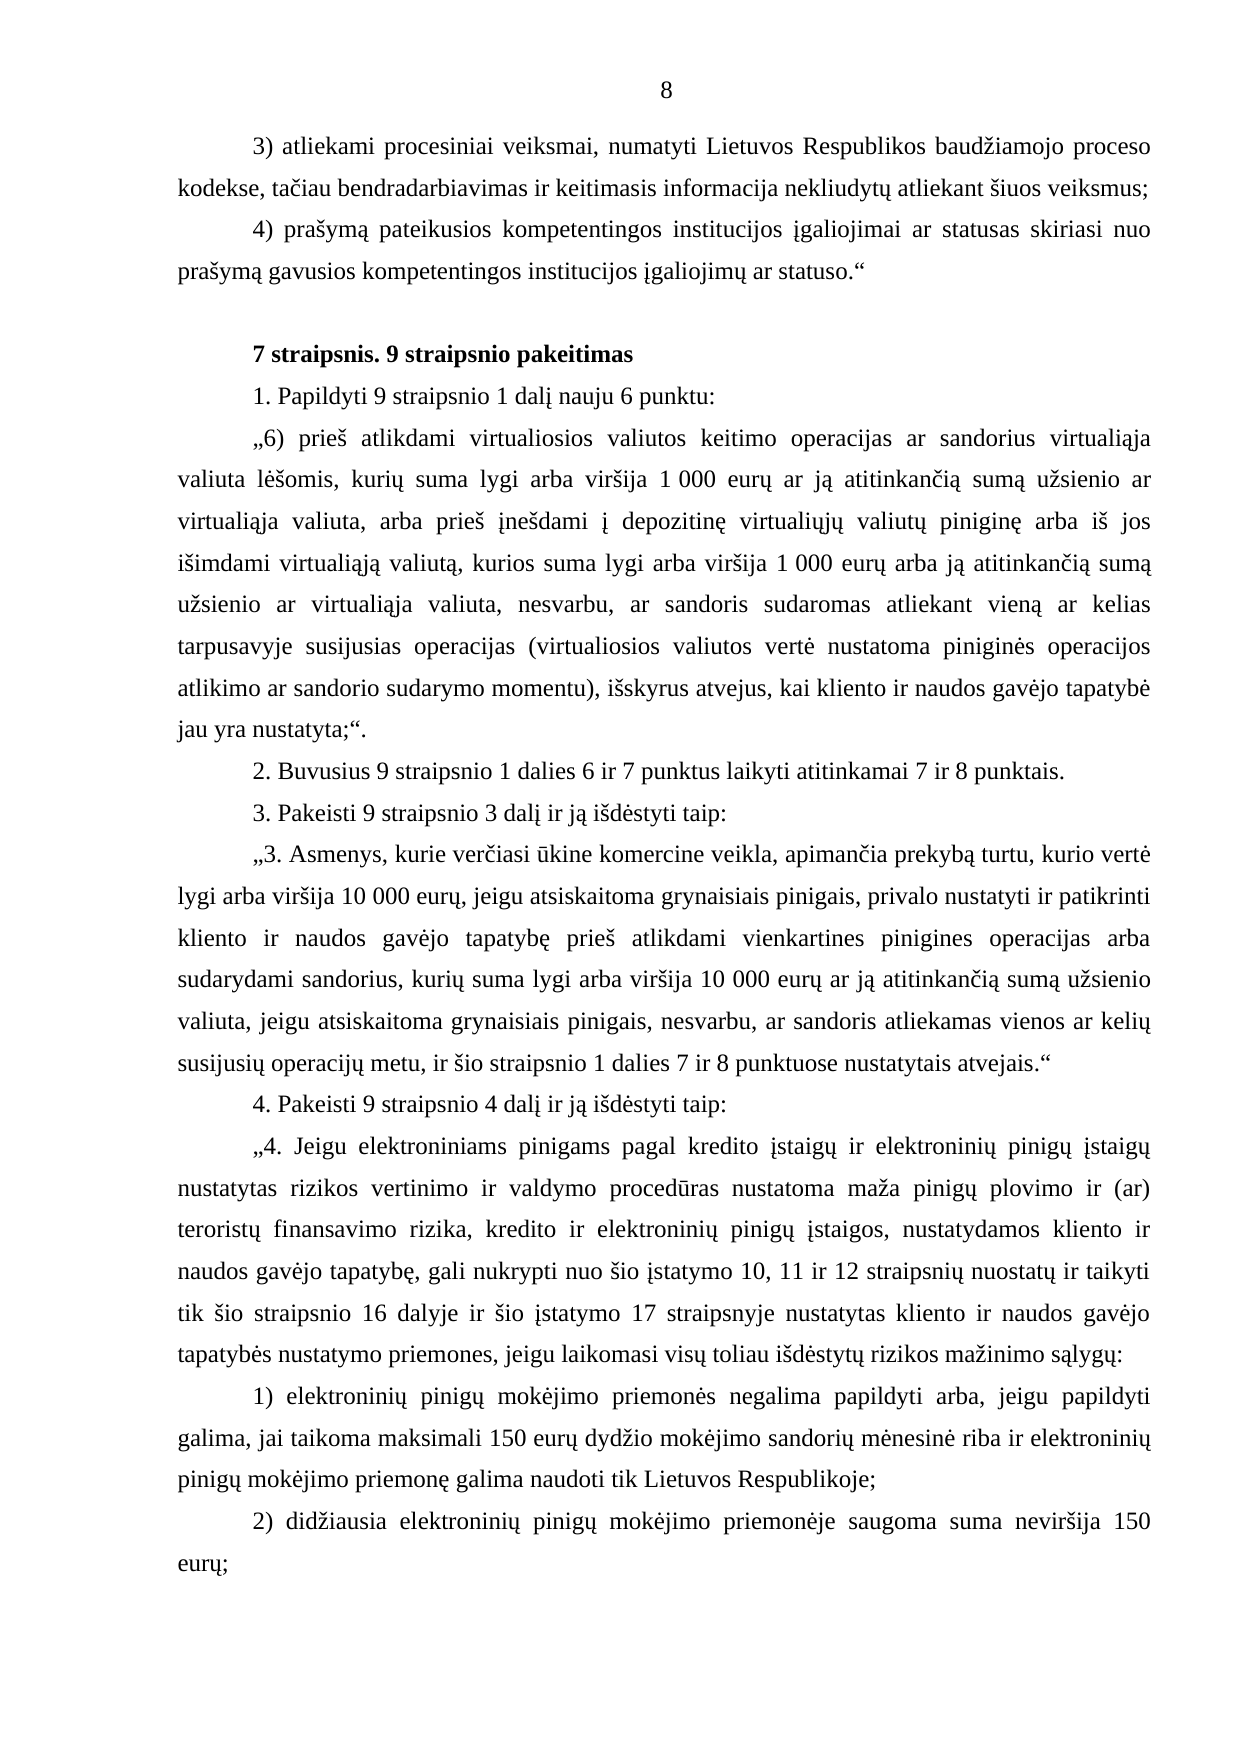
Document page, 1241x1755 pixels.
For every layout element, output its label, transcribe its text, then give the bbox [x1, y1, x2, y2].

text 3. Pakeisti 9 straipsnio 3 dalį ir ją išdėstyti taip: [177, 785, 1152, 826]
text 2) didžiausia elektroninių pinigų mokėjimo priemonėje saugoma suma neviršija 150 eurų; [177, 1493, 1152, 1576]
text 7 straipsnis. 9 straipsnio pakeitimas [177, 326, 1152, 368]
text „3. Asmenys, kurie verčiasi ūkine komercine veikla, apimančia prekybą turtu, kurio vertė lygi arba viršija 10 000 eurų, jeigu atsiskaitoma grynaisiais pinigais, privalo nustatyti ir patikrinti kliento ir naudos gavėjo tapatybę prieš atlikdami vienkartines pinigines operacijas arba sudarydami sandorius, kurių suma lygi arba viršija 10 000 eurų ar ją atitinkančią sumą užsienio valiuta, jeigu atsiskaitoma grynaisiais pinigais, nesvarbu, ar sandoris atliekamas vienos ar kelių susijusių operacijų metu, ir šio straipsnio 1 dalies 7 ir 8 punktuose nustatytais atvejais.“ [177, 826, 1152, 1076]
text 1. Papildyti 9 straipsnio 1 dalį nauju 6 punktu: [177, 368, 1152, 410]
text 4) prašymą pateikusios kompetentingos institucijos įgaliojimai ar statusas skiriasi nuo prašymą gavusios kompetentingos institucijos įgaliojimų ar statuso.“ [177, 201, 1152, 285]
text 1) elektroninių pinigų mokėjimo priemonės negalima papildyti arba, jeigu papildyti galima, jai taikoma maksimali 150 eurų dydžio mokėjimo sandorių mėnesinė riba ir elektroninių pinigų mokėjimo priemonę galima naudoti tik Lietuvos Respublikoje; [177, 1368, 1152, 1493]
text 4. Pakeisti 9 straipsnio 4 dalį ir ją išdėstyti taip: [177, 1076, 1152, 1118]
text 2. Buvusius 9 straipsnio 1 dalies 6 ir 7 punktus laikyti atitinkamai 7 ir 8 punktais. [177, 743, 1152, 785]
text „4. Jeigu elektroniniams pinigams pagal kredito įstaigų ir elektroninių pinigų įstaigų nustatytas rizikos vertinimo ir valdymo procedūras nustatoma maža pinigų plovimo ir (ar) teroristų finansavimo rizika, kredito ir elektroninių pinigų įstaigos, nustatydamos kliento ir naudos gavėjo tapatybę, gali nukrypti nuo šio įstatymo 10, 11 ir 12 straipsnių nuostatų ir taikyti tik šio straipsnio 16 dalyje ir šio įstatymo 17 straipsnyje nustatytas kliento ir naudos gavėjo tapatybės nustatymo priemones, jeigu laikomasi visų toliau išdėstytų rizikos mažinimo sąlygų: [177, 1118, 1152, 1368]
text „6) prieš atlikdami virtualiosios valiutos keitimo operacijas ar sandorius virtualiąja valiuta lėšomis, kurių suma lygi arba viršija 1 000 eurų ar ją atitinkančią sumą užsienio ar virtualiąja valiuta, arba prieš įnešdami į depozitinę virtualiųjų valiutų piniginę arba iš jos išimdami virtualiąją valiutą, kurios suma lygi arba viršija 1 000 eurų arba ją atitinkančią sumą užsienio ar virtualiąja valiuta, nesvarbu, ar sandoris sudaromas atliekant vieną ar kelias tarpusavyje susijusias operacijas (virtualiosios valiutos vertė nustatoma piniginės operacijos atlikimo ar sandorio sudarymo momentu), išskyrus atvejus, kai kliento ir naudos gavėjo tapatybė jau yra nustatyta;“. [177, 410, 1152, 743]
text 3) atliekami procesiniai veiksmai, numatyti Lietuvos Respublikos baudžiamojo proceso kodekse, tačiau bendradarbiavimas ir keitimasis informacija nekliudytų atliekant šiuos veiksmus; [177, 118, 1152, 201]
